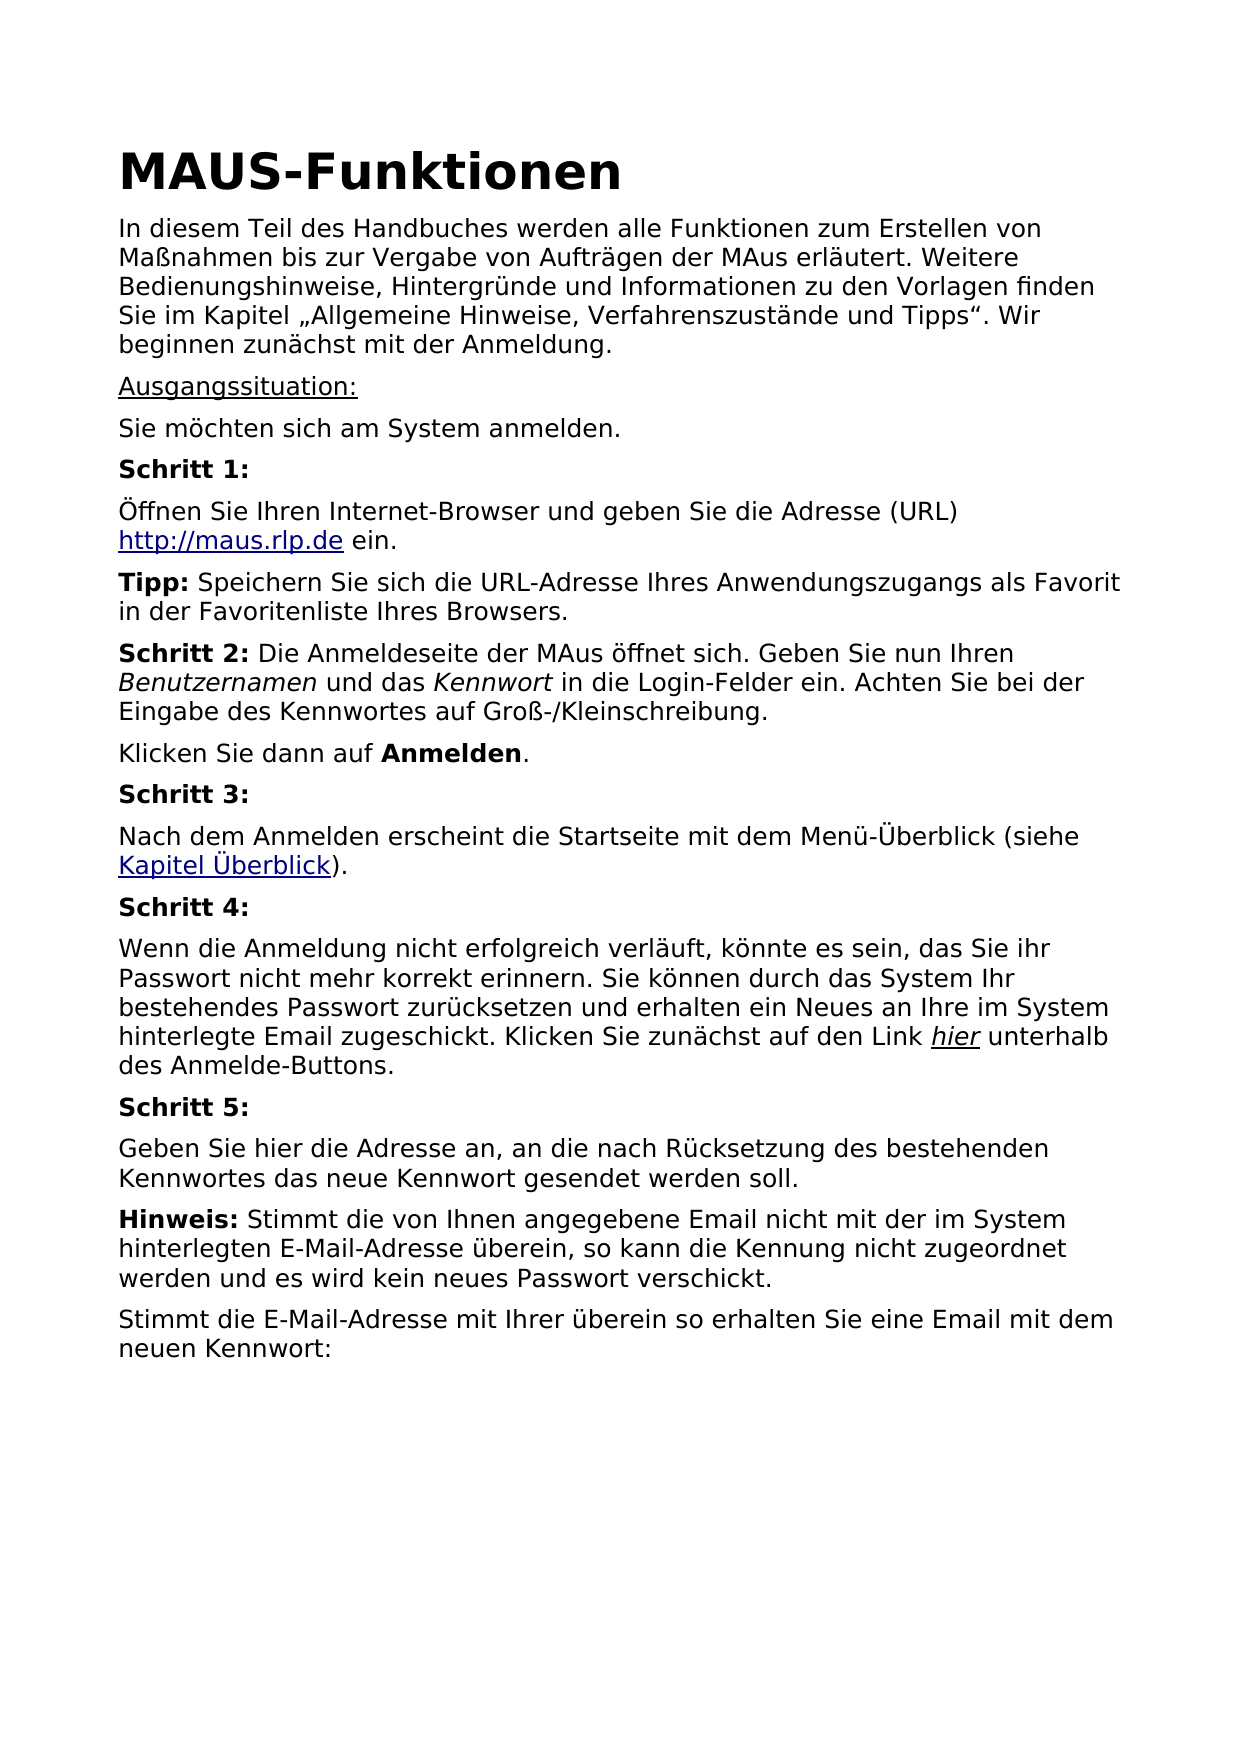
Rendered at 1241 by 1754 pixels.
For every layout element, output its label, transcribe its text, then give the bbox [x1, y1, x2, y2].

text Nach dem Anmelden erscheint die Startseite mit dem Menü-Überblick (siehe Kapitel Überblick). [118, 822, 1122, 881]
text Öffnen Sie Ihren Internet-Browser und geben Sie die Adresse (URL) http://maus.rlp.de ein. [118, 497, 1122, 556]
text Schritt 2: Die Anmeldeseite der MAus öffnet sich. Geben Sie nun Ihren Benutzernamen und das Kennwort in die Login-Felder ein. Achten Sie bei der Eingabe des Kennwortes auf Groß-/Kleinschreibung. [118, 639, 1122, 726]
text Stimmt die E-Mail-Adresse mit Ihrer überein so erhalten Sie eine Email mit dem neuen Kennwort: [118, 1306, 1122, 1364]
text Hinweis: Stimmt die von Ihnen angegebene Email nicht mit der im System hinterlegten E-Mail-Adresse überein, so kann die Kennung nicht zugeordnet werden und es wird kein neues Passwort verschickt. [118, 1206, 1122, 1293]
subtitle MAUS-Funktionen [118, 143, 1122, 201]
text Klicken Sie dann auf Anmelden. [118, 739, 1122, 768]
text Schritt 3: [118, 781, 1122, 810]
text Schritt 4: [118, 893, 1122, 922]
text Schritt 1: [118, 456, 1122, 485]
text Tipp: Speichern Sie sich die URL-Adresse Ihres Anwendungszugangs als Favorit in der Favoritenliste Ihres Browsers. [118, 568, 1122, 626]
text Wenn die Anmeldung nicht erfolgreich verläuft, könnte es sein, das Sie ihr Passwort nicht mehr korrekt erinnern. Sie können durch das System Ihr bestehendes Passwort zurücksetzen und erhalten ein Neues an Ihre im System hinterlegte Email zugeschickt. Klicken Sie zunächst auf den Link hier unterhalb des Anmelde-Buttons. [118, 935, 1122, 1081]
text In diesem Teil des Handbuches werden alle Funktionen zum Erstellen von Maßnahmen bis zur Vergabe von Aufträgen der MAus erläutert. Weitere Bedienungshinweise, Hintergründe und Informationen zu den Vorlagen finden Sie im Kapitel „Allgemeine Hinweise, Verfahrenszustände und Tipps“. Wir beginnen zunächst mit der Anmeldung. [118, 214, 1122, 360]
text Schritt 5: [118, 1093, 1122, 1122]
text Geben Sie hier die Adresse an, an die nach Rücksetzung des bestehenden Kennwortes das neue Kennwort gesendet werden soll. [118, 1135, 1122, 1193]
text Sie möchten sich am System anmelden. [118, 414, 1122, 443]
text Ausgangssituation: [118, 372, 1122, 401]
